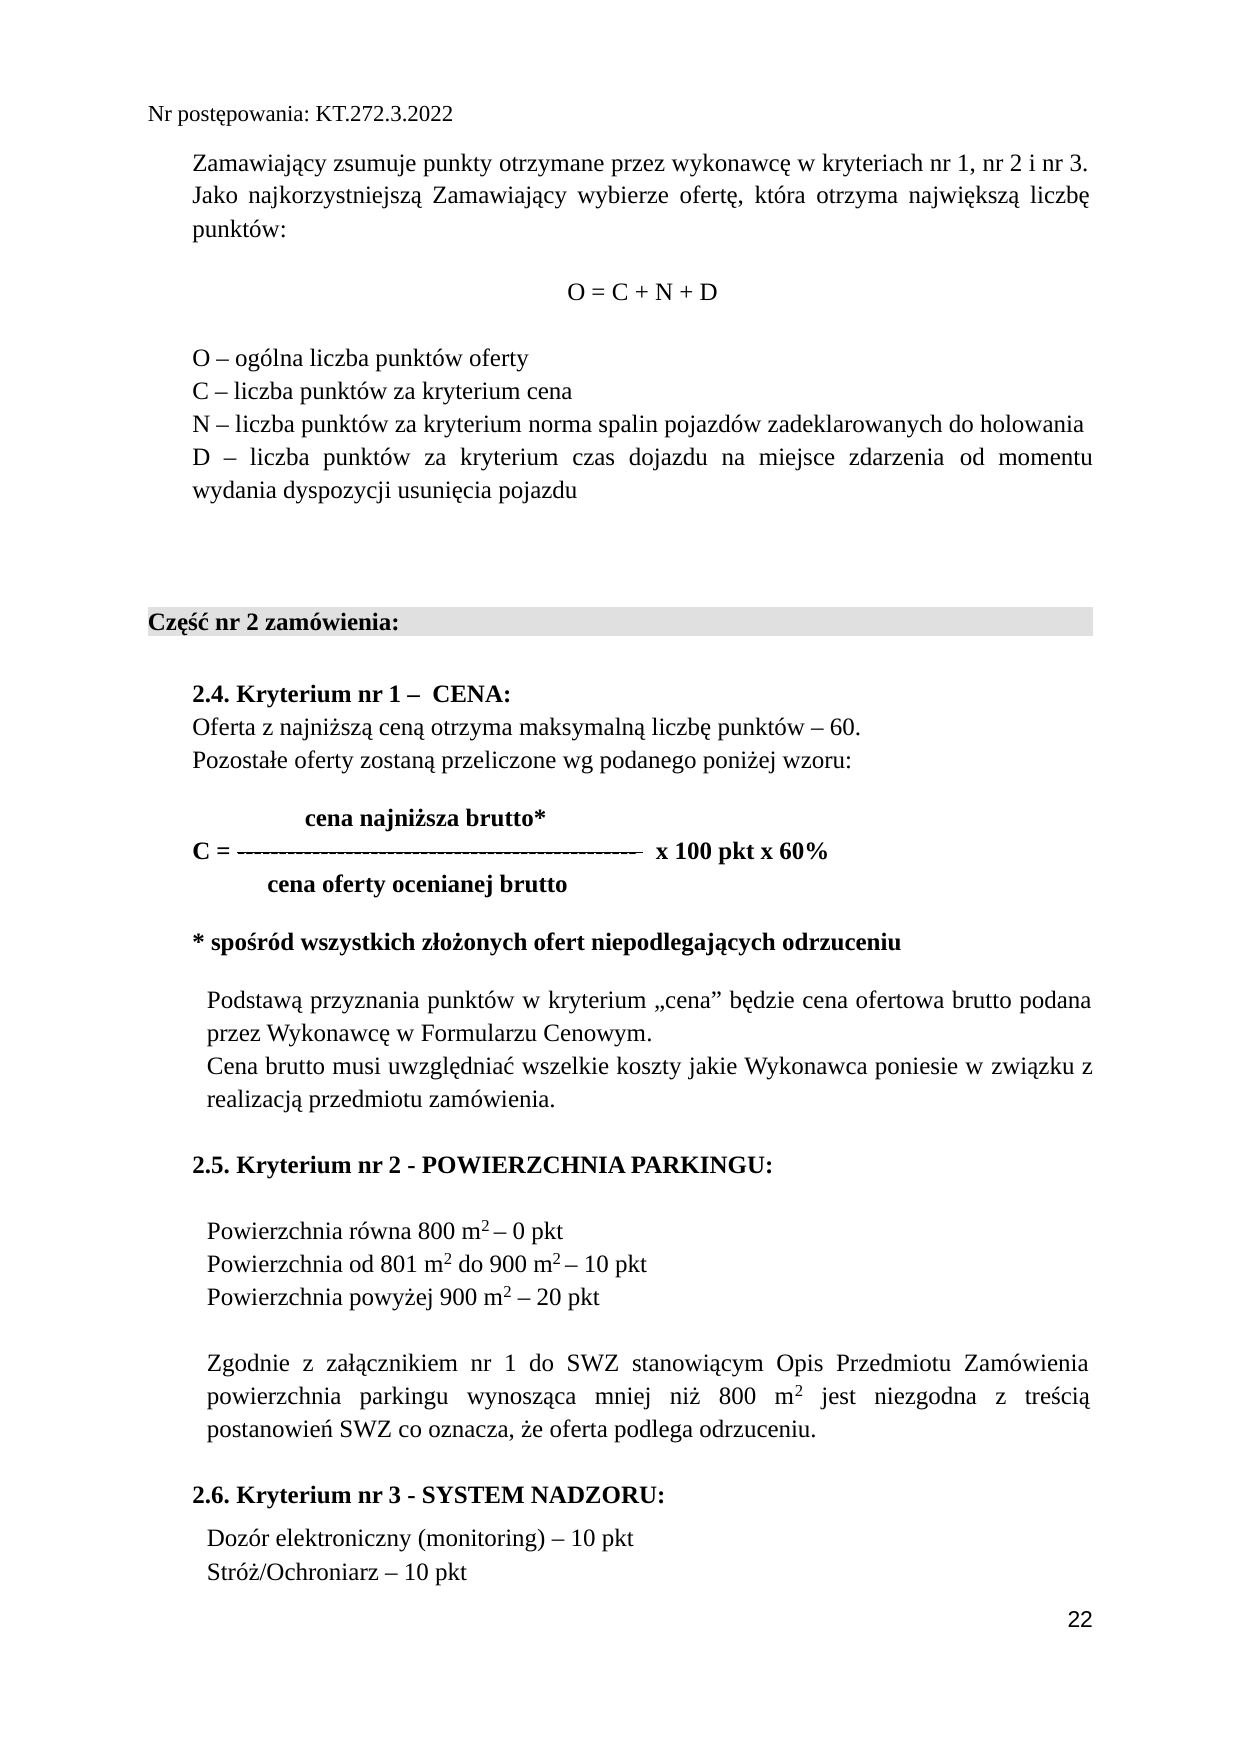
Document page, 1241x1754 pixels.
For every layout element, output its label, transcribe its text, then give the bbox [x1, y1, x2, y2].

list Kryterium nr 2 - POWIERZCHNIA PARKINGU: [192, 1150, 1090, 1179]
text Powierzchnia równa 800 m2 – 0 pkt [207, 1216, 1090, 1245]
text O = C + N + D [192, 277, 1093, 306]
text Część nr 2 zamówienia: [148, 607, 1093, 636]
list Kryterium nr 1 – CENA: [192, 679, 1090, 708]
text O – ogólna liczba punktów oferty [192, 343, 1093, 372]
text Pozostałe oferty zostaną przeliczone wg podanego poniżej wzoru: [192, 745, 1093, 774]
text C – liczba punktów za kryterium cena [192, 376, 1093, 405]
text Powierzchnia od 801 m2 do 900 m2 – 10 pkt [207, 1249, 1090, 1278]
text Oferta z najniższą ceną otrzyma maksymalną liczbę punktów – 60. [192, 712, 1093, 741]
list Kryterium nr 3 - SYSTEM NADZORU: [192, 1480, 1090, 1509]
text Dozór elektroniczny (monitoring) – 10 pkt [207, 1523, 1090, 1552]
text Zamawiający zsumuje punkty otrzymane przez wykonawcę w kryteriach nr 1, nr 2 i nr 3. Jako najkorzystniejszą Zamawiający wybierze ofertę, która otrzyma największą liczbę punktów: [192, 148, 1090, 242]
text N – liczba punktów za kryterium norma spalin pojazdów zadeklarowanych do holowania [192, 409, 1090, 438]
text cena najniższa brutto* [192, 803, 1093, 832]
text Powierzchnia powyżej 900 m2 – 20 pkt [207, 1282, 1090, 1311]
text Zgodnie z załącznikiem nr 1 do SWZ stanowiącym Opis Przedmiotu Zamówienia powierzchnia parkingu wynosząca mniej niż 800 m2 jest niezgodna z treścią postanowień SWZ co oznacza, że oferta podlega odrzuceniu. [207, 1348, 1090, 1443]
text C = ------------------------------------------------ x 100 pkt x 60% [192, 836, 1093, 865]
text D – liczba punktów za kryterium czas dojazdu na miejsce zdarzenia od momentu wydania dyspozycji usunięcia pojazdu [192, 442, 1093, 504]
text Podstawą przyznania punktów w kryterium „cena” będzie cena ofertowa brutto podana przez Wykonawcę w Formularzu Cenowym. [207, 985, 1093, 1047]
text Stróż/Ochroniarz – 10 pkt [207, 1557, 1090, 1585]
text Cena brutto musi uwzględniać wszelkie koszty jakie Wykonawca poniesie w związku z realizacją przedmiotu zamówienia. [207, 1051, 1093, 1113]
text * spośród wszystkich złożonych ofert niepodlegających odrzuceniu [192, 927, 1093, 956]
text cena oferty ocenianej brutto [192, 869, 1093, 898]
